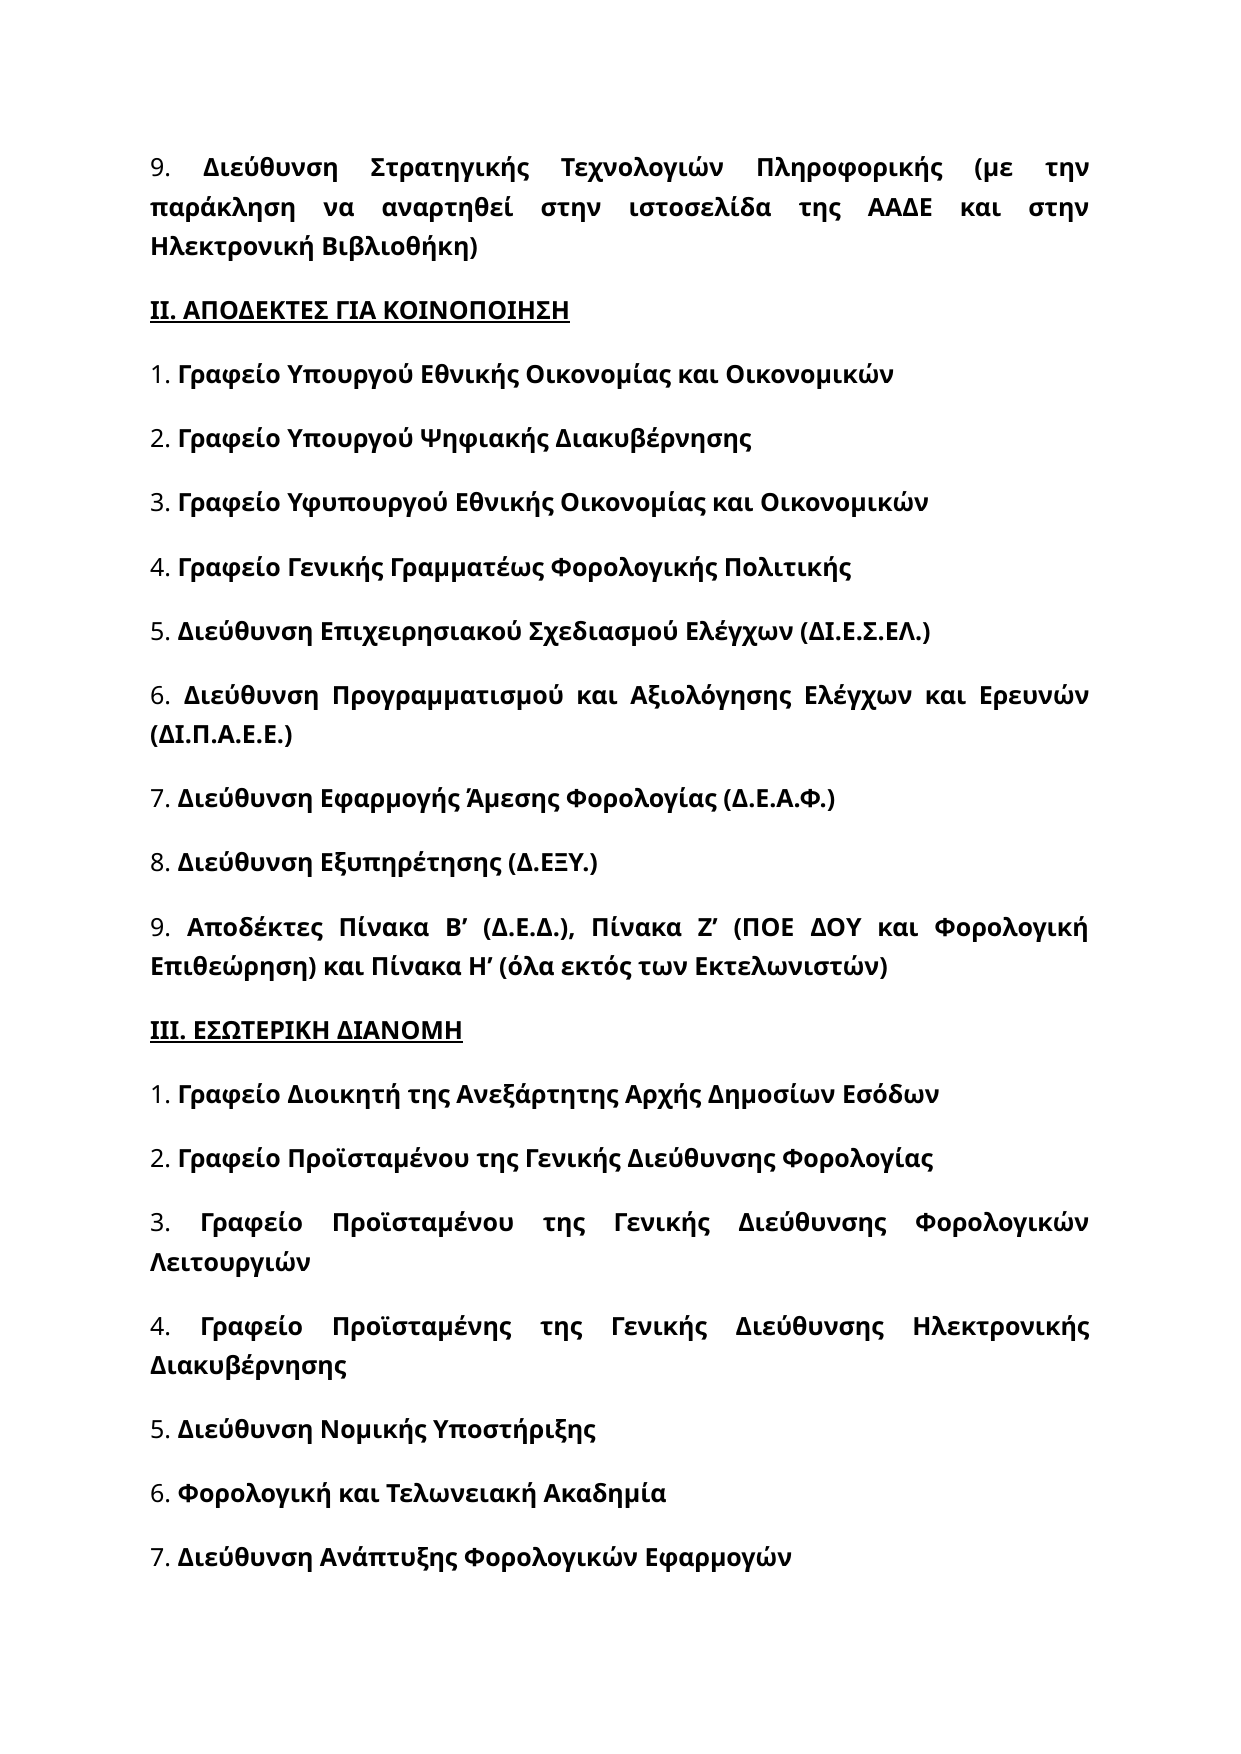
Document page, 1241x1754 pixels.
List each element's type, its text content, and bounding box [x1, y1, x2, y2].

text 3. Γραφείo Προϊσταμένου της Γενικής Διεύθυνσης Φορολογικών Λειτουργιών [150, 1205, 1090, 1278]
text 7. Διεύθυνση Ανάπτυξης Φορολογικών Εφαρμογών [150, 1540, 1090, 1574]
text 4. Γραφείo Προϊσταμένης της Γενικής Διεύθυνσης Ηλεκτρονικής Διακυβέρνησης [150, 1308, 1090, 1382]
text ΙΙ. ΑΠΟΔΕΚΤΕΣ ΓΙΑ ΚΟΙΝΟΠΟΙΗΣΗ [150, 292, 1090, 327]
text 6. Διεύθυνση Προγραμματισμού και Αξιολόγησης Ελέγχων και Ερευνών (ΔΙ.Π.Α.Ε.Ε.) [150, 677, 1090, 751]
text 4. Γραφείο Γενικής Γραμματέως Φορολογικής Πολιτικής [150, 549, 1090, 583]
text 9. Διεύθυνση Στρατηγικής Τεχνολογιών Πληροφορικής (με την παράκληση να αναρτηθεί στην ιστοσελίδα της ΑΑΔΕ και στην Ηλεκτρονική Βιβλιοθήκη) [150, 150, 1090, 262]
text 6. Φορολογική και Τελωνειακή Ακαδημία [150, 1476, 1090, 1510]
text 2. Γραφείo Προϊσταμένου της Γενικής Διεύθυνσης Φορολογίας [150, 1141, 1090, 1175]
text 9. Αποδέκτες Πίνακα Β’ (Δ.Ε.Δ.), Πίνακα Ζ’ (ΠΟΕ ΔΟΥ και Φορολογική Επιθεώρηση) και Πίνακα Η’ (όλα εκτός των Εκτελωνιστών) [150, 909, 1090, 982]
text 1. Γραφείο Υπουργού Εθνικής Οικονομίας και Οικονομικών [150, 357, 1090, 391]
text 8. Διεύθυνση Εξυπηρέτησης (Δ.ΕΞΥ.) [150, 845, 1090, 879]
text ΙΙΙ. ΕΣΩΤΕΡΙΚΗ ΔΙΑΝΟΜΗ [150, 1012, 1090, 1047]
text 3. Γραφείο Υφυπουργού Εθνικής Οικονομίας και Οικονομικών [150, 485, 1090, 519]
text 5. Διεύθυνση Επιχειρησιακού Σχεδιασμού Ελέγχων (ΔΙ.Ε.Σ.ΕΛ.) [150, 613, 1090, 647]
text 1. Γραφείο Διοικητή της Ανεξάρτητης Αρχής Δημοσίων Εσόδων [150, 1077, 1090, 1111]
text 7. Διεύθυνση Εφαρμογής Άμεσης Φορολογίας (Δ.Ε.Α.Φ.) [150, 781, 1090, 815]
text 5. Διεύθυνση Νομικής Υποστήριξης [150, 1412, 1090, 1446]
text 2. Γραφείο Υπουργού Ψηφιακής Διακυβέρνησης [150, 421, 1090, 455]
